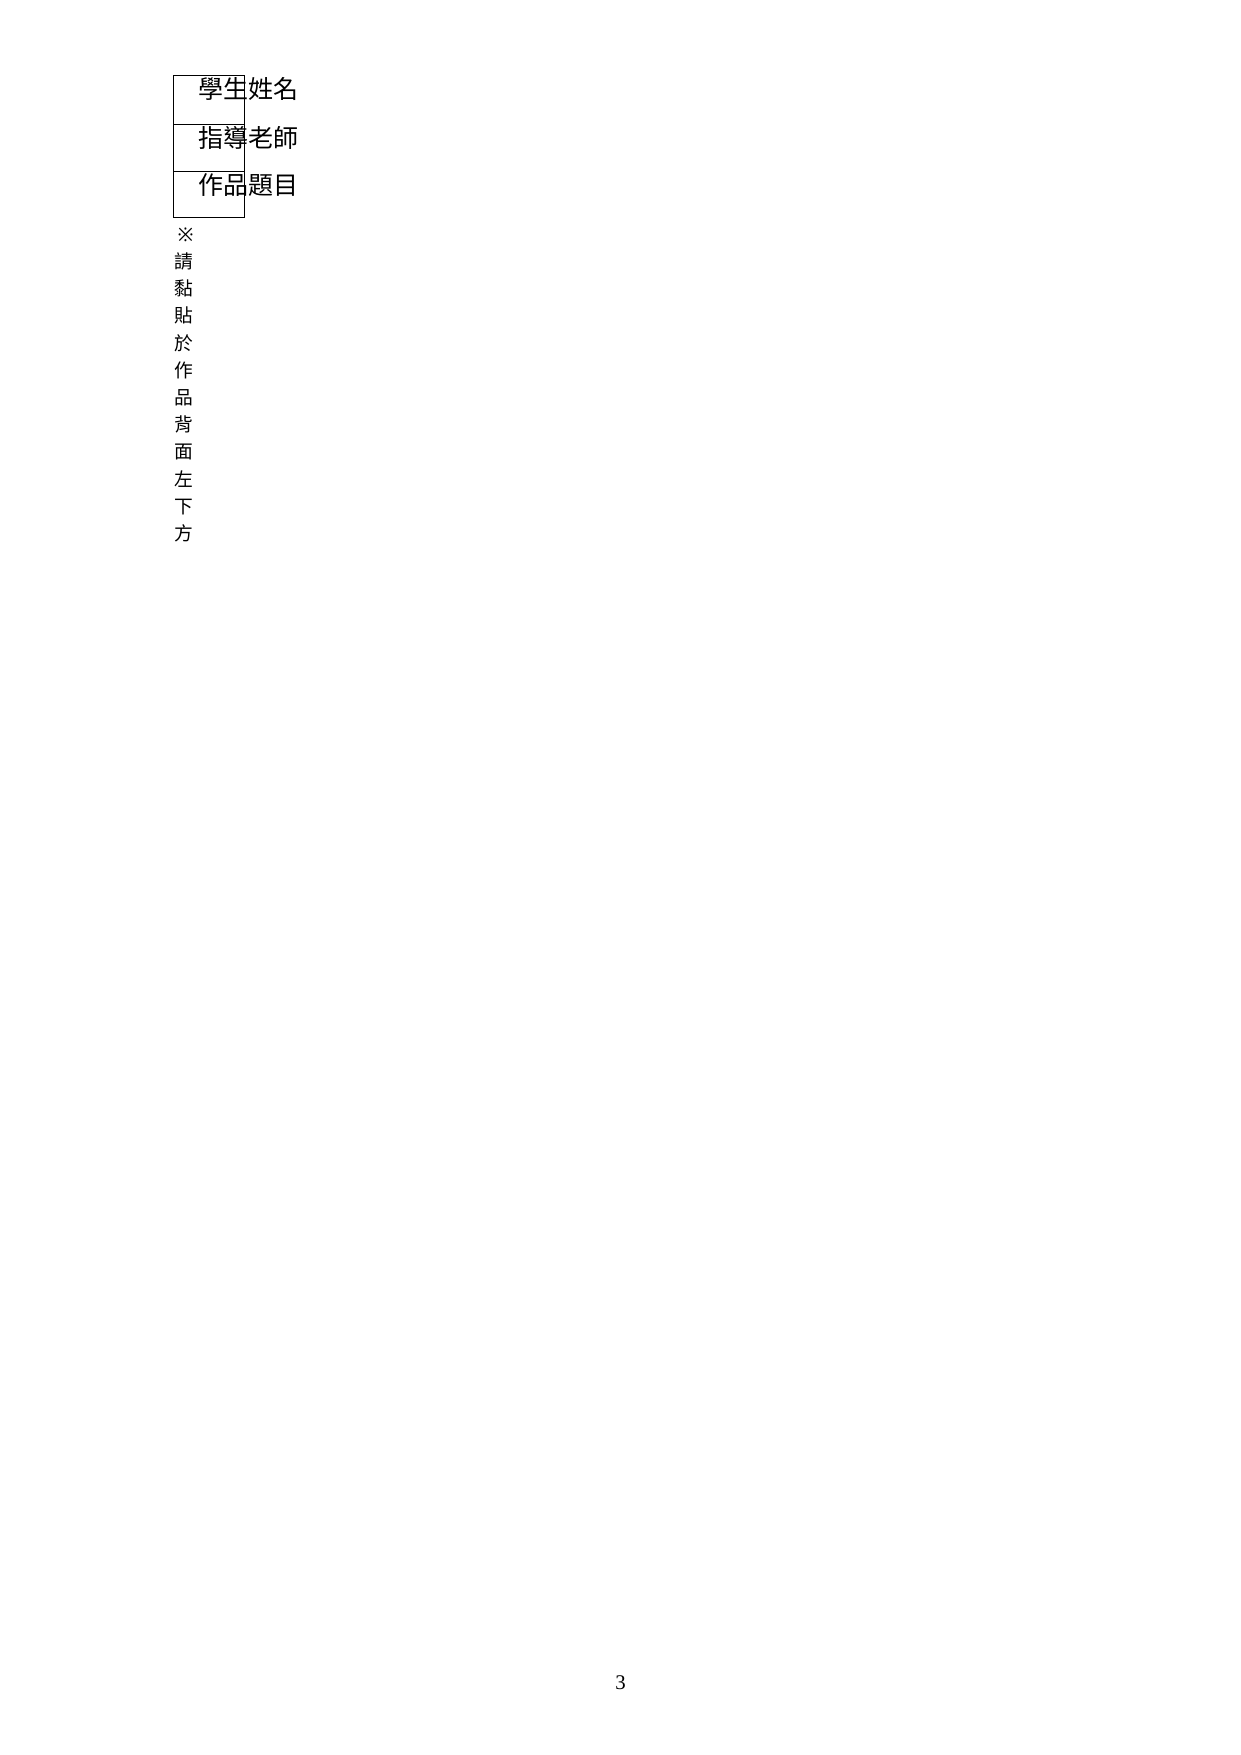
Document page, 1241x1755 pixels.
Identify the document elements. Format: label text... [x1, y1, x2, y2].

table_cell 學生姓名 [174, 76, 244, 123]
table_cell 指導老師 [174, 125, 244, 171]
table_cell 作品題目 [174, 172, 244, 217]
text ※請黏貼於作品背面左下方 [174, 221, 190, 546]
